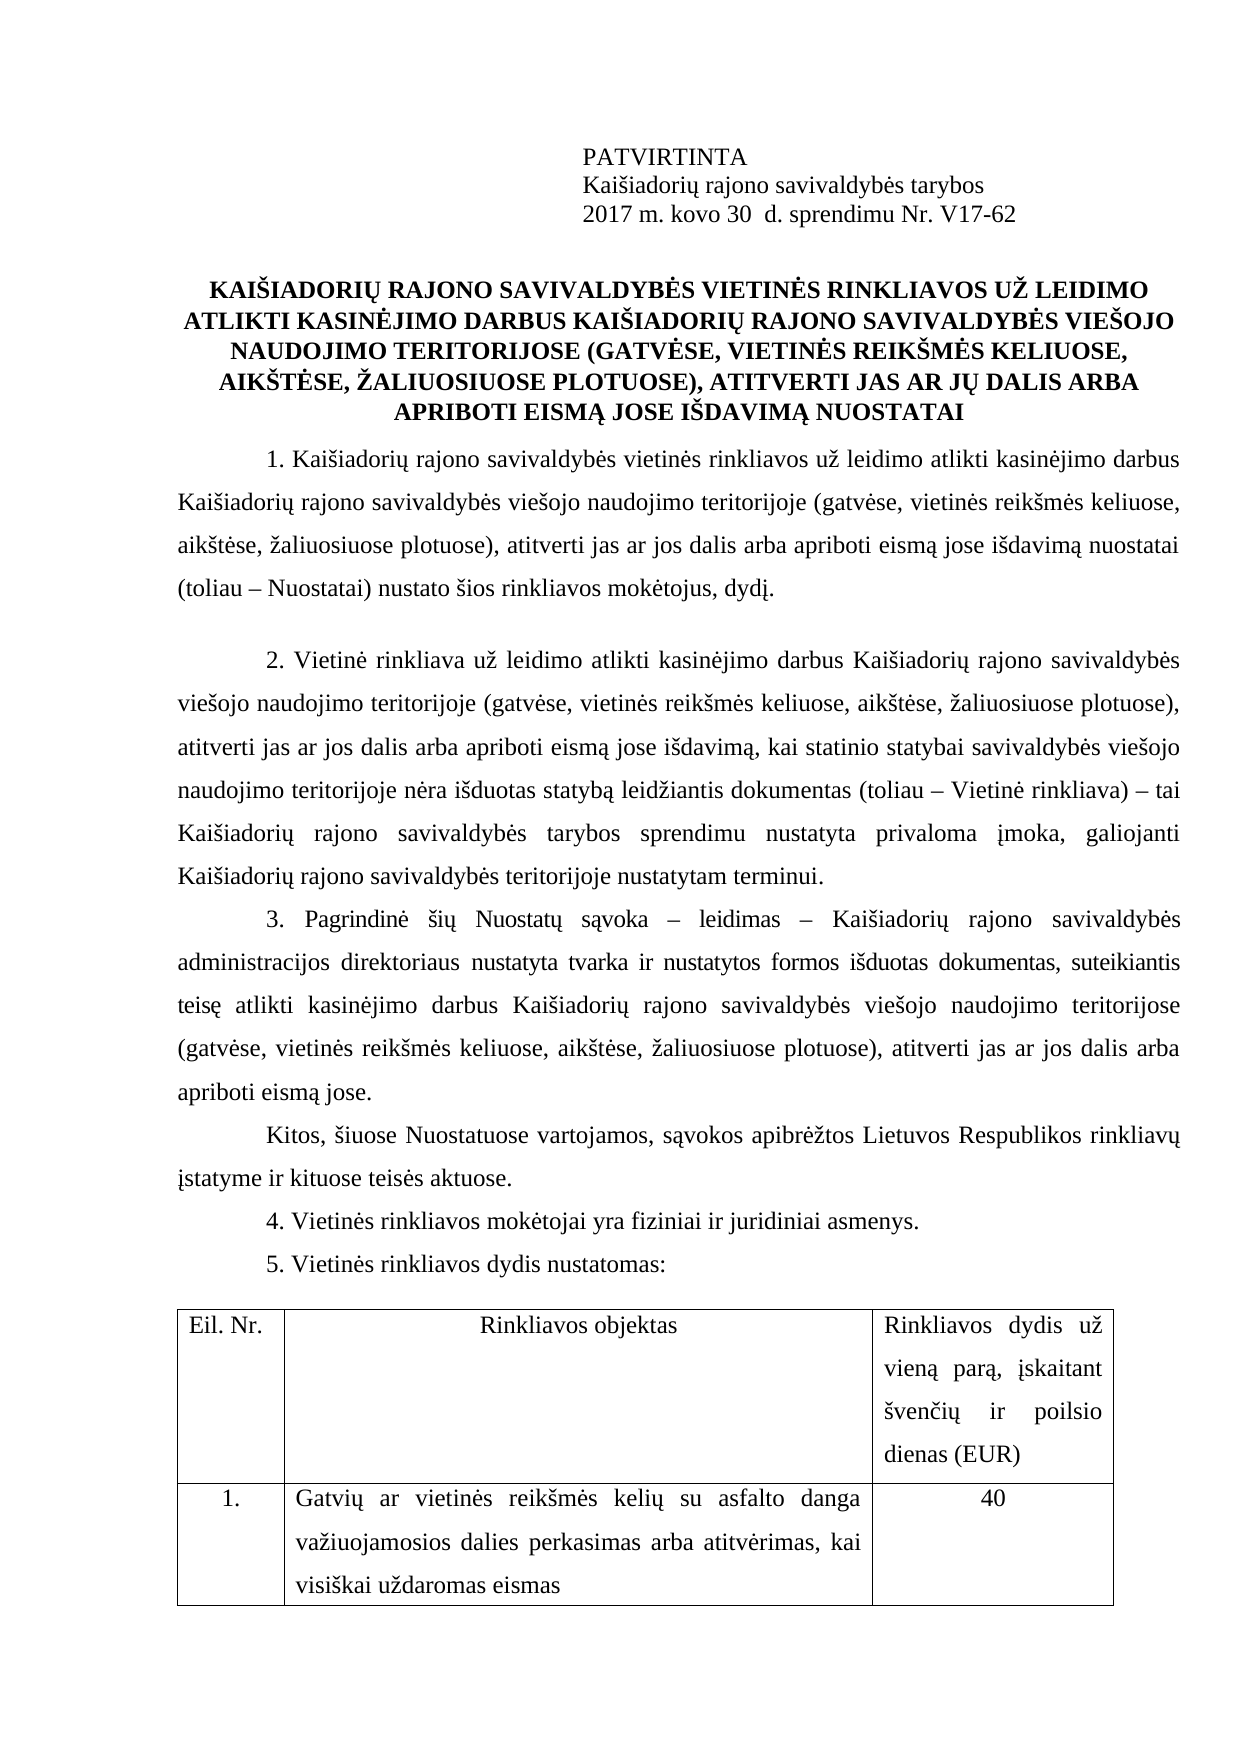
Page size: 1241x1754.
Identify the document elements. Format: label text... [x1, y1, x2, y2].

text 2. Vietinė rinkliava už leidimo atlikti kasinėjimo darbus Kaišiadorių rajono savivaldybės viešojo naudojimo teritorijoje (gatvėse, vietinės reikšmės keliuose, aikštėse, žaliuosiuose plotuose), atitverti jas ar jos dalis arba apriboti eismą jose išdavimą, kai statinio statybai savivaldybės viešojo naudojimo teritorijoje nėra išduotas statybą leidžiantis dokumentas (toliau – Vietinė rinkliava) – tai Kaišiadorių rajono savivaldybės tarybos sprendimu nustatyta privaloma įmoka, galiojanti Kaišiadorių rajono savivaldybės teritorijoje nustatytam terminui. [177, 645, 1181, 890]
table_header Eil. Nr. [178, 1310, 284, 1482]
text 4. Vietinės rinkliavos mokėtojai yra fiziniai ir juridiniai asmenys. [177, 1206, 1181, 1235]
text Kitos, šiuose Nuostatuose vartojamos, sąvokos apibrėžtos Lietuvos Respublikos rinkliavų įstatyme ir kituose teisės aktuose. [177, 1120, 1181, 1192]
table_cell Gatvių ar vietinės reikšmės kelių su asfalto danga važiuojamosios dalies perkasimas arba atitvėrimas, kai visiškai uždaromas eismas [285, 1484, 872, 1605]
text PATVIRTINTA [582, 142, 1208, 171]
text 1. Kaišiadorių rajono savivaldybės vietinės rinkliavos už leidimo atlikti kasinėjimo darbus Kaišiadorių rajono savivaldybės viešojo naudojimo teritorijoje (gatvėse, vietinės reikšmės keliuose, aikštėse, žaliuosiuose plotuose), atitverti jas ar jos dalis arba apriboti eismą jose išdavimą nuostatai (toliau – Nuostatai) nustato šios rinkliavos mokėtojus, dydį. [177, 444, 1181, 602]
table_cell 40 [873, 1484, 1113, 1605]
text Kaišiadorių rajono savivaldybės tarybos [582, 171, 1181, 199]
table_header Rinkliavos dydis už vieną parą, įskaitant švenčių ir poilsio dienas (EUR) [873, 1310, 1113, 1482]
text 2017 m. kovo 30 d. sprendimu Nr. V17-62 [582, 199, 1181, 228]
text 5. Vietinės rinkliavos dydis nustatomas: [177, 1249, 1181, 1278]
text KAIŠIADORIŲ RAJONO SAVIVALDYBĖS VIETINĖS RINKLIAVOS UŽ LEIDIMO ATLIKTI KASINĖJIMO DARBUS KAIŠIADORIŲ RAJONO SAVIVALDYBĖS VIEŠOJO NAUDOJIMO TERITORIJOSE (GATVĖSE, VIETINĖS REIKŠMĖS KELIUOSE, AIKŠTĖSE, ŽALIUOSIUOSE PLOTUOSE), ATITVERTI JAS AR JŲ DALIS ARBA APRIBOTI EISMĄ JOSE IŠDAVIMĄ NUOSTATAI [177, 275, 1181, 426]
table_header Rinkliavos objektas [285, 1310, 872, 1482]
table_cell 1. [178, 1484, 284, 1605]
text 3. Pagrindinė šių Nuostatų sąvoka – leidimas – Kaišiadorių rajono savivaldybės administracijos direktoriaus nustatyta tvarka ir nustatytos formos išduotas dokumentas, suteikiantis teisę atlikti kasinėjimo darbus Kaišiadorių rajono savivaldybės viešojo naudojimo teritorijose (gatvėse, vietinės reikšmės keliuose, aikštėse, žaliuosiuose plotuose), atitverti jas ar jos dalis arba apriboti eismą jose. [177, 904, 1181, 1105]
